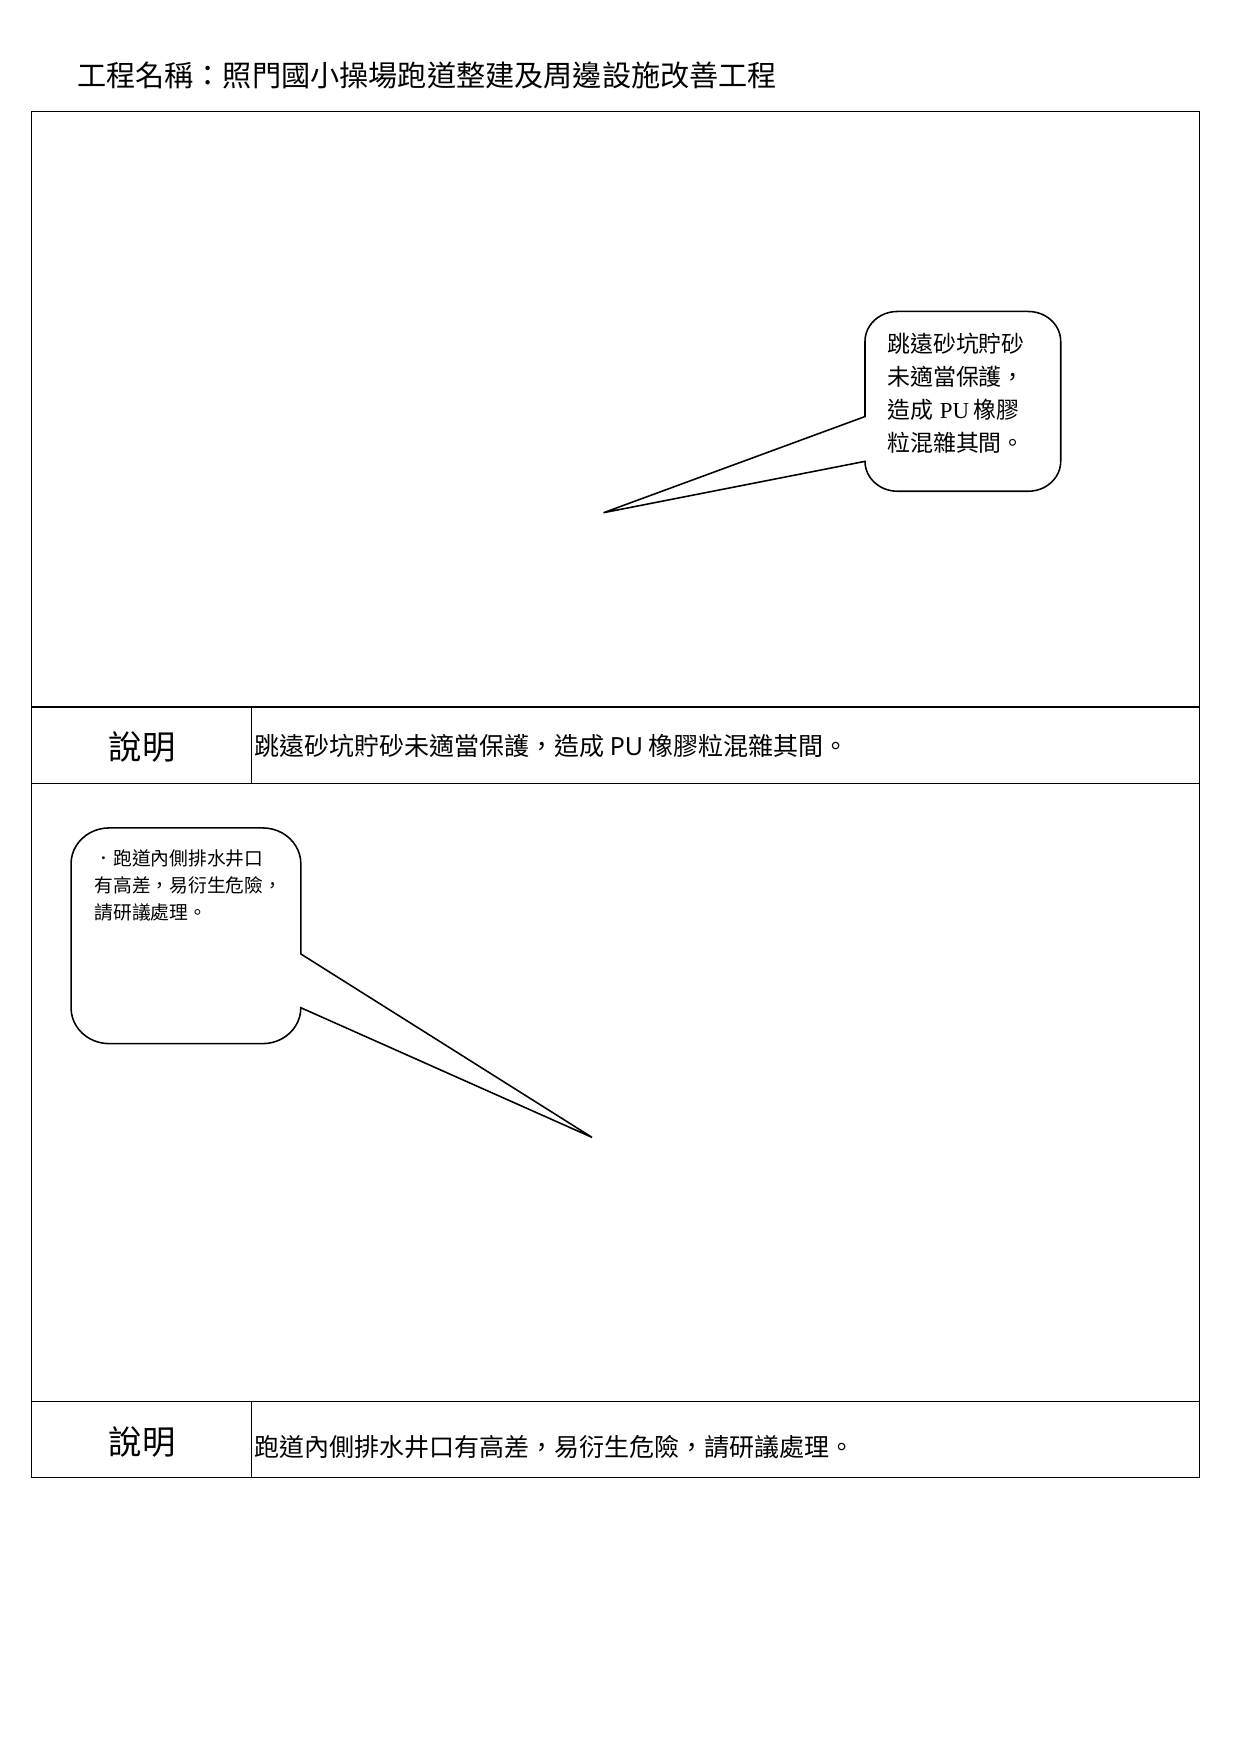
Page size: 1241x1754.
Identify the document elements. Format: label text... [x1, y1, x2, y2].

table_cell 跳遠砂坑貯砂未適當保護，造成PU橡膠粒混雜其間。 [252, 708, 1199, 782]
table_cell [32, 784, 1199, 1401]
table_header [32, 112, 1199, 706]
text 工程名稱：照門國小操場跑道整建及周邊設施改善工程 [77, 36, 1163, 111]
table_cell 說明 [32, 708, 251, 782]
table_cell 跑道內側排水井口有高差，易衍生危險，請研議處理。 [252, 1402, 1199, 1477]
table_cell 說明 [32, 1402, 251, 1477]
